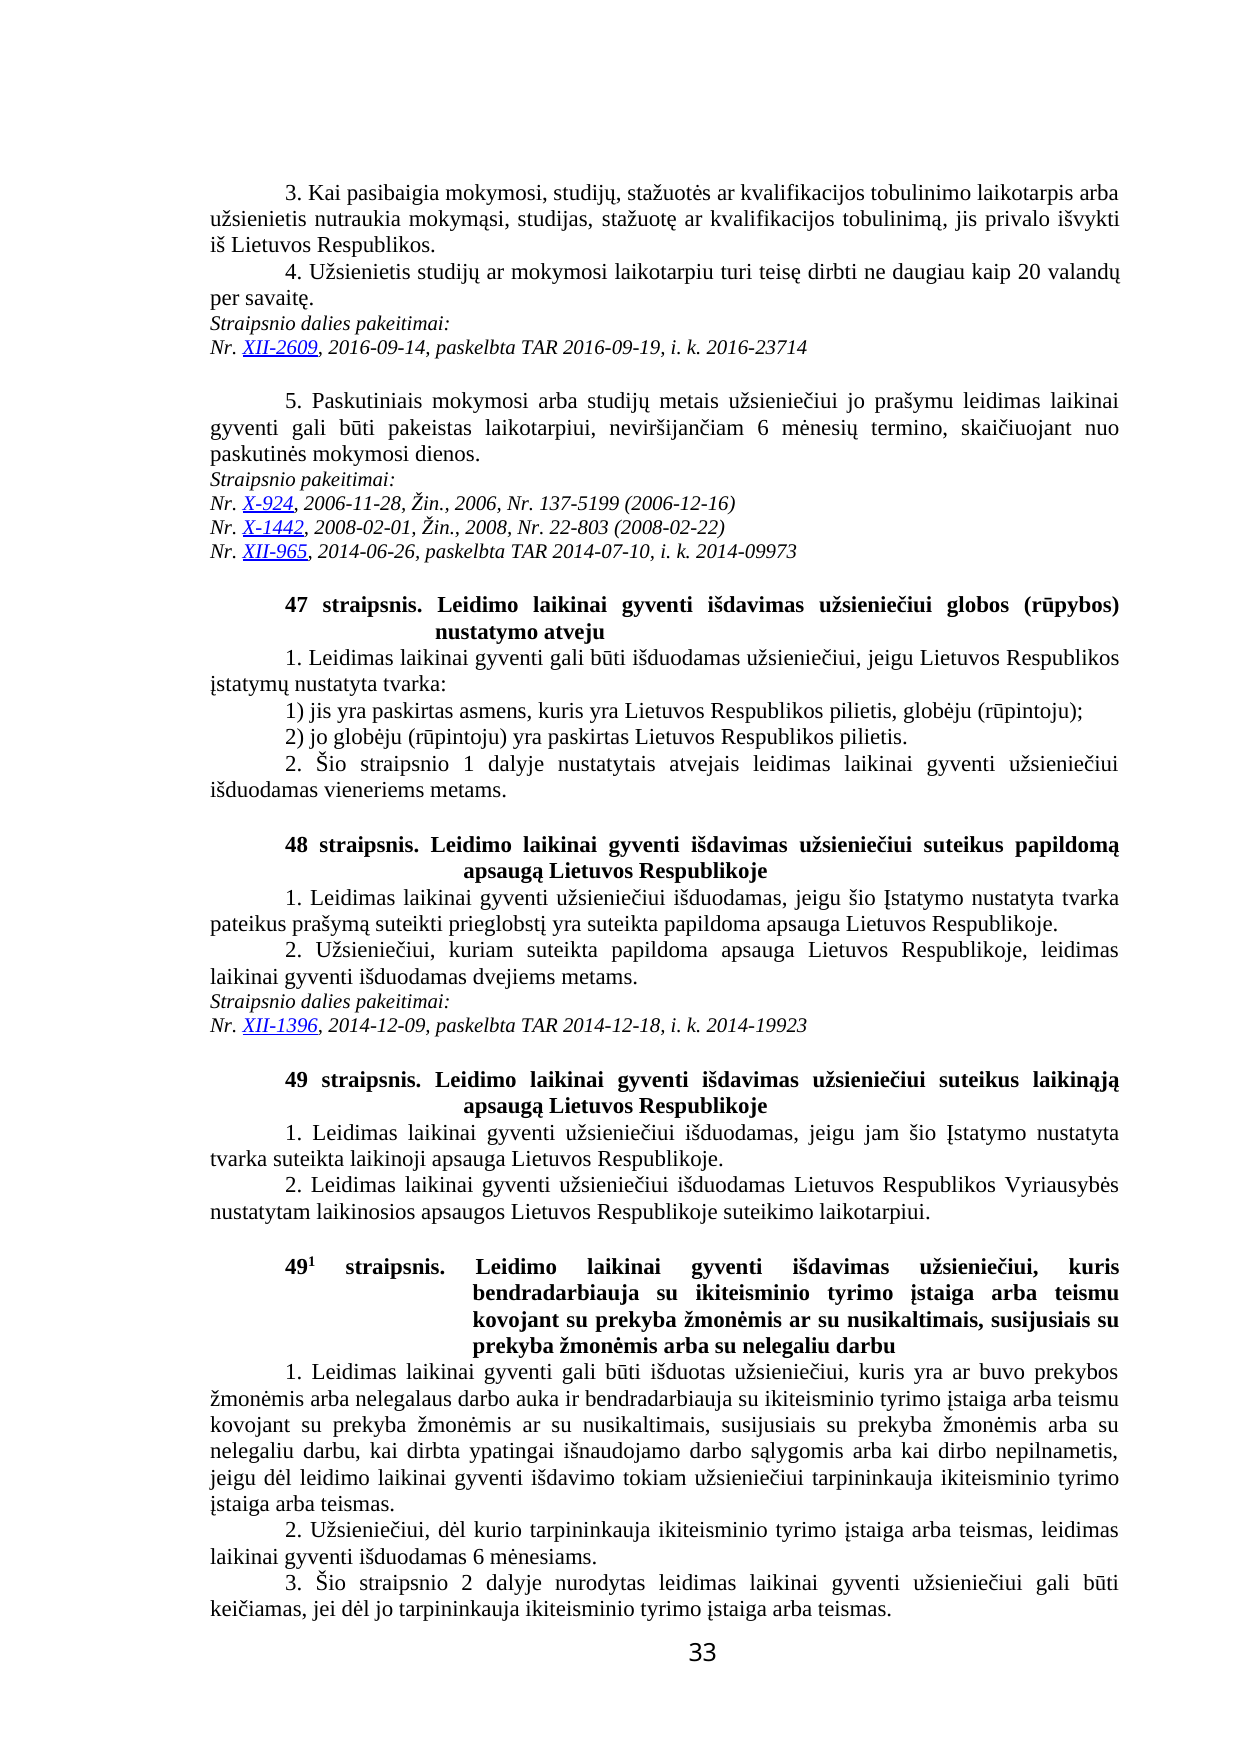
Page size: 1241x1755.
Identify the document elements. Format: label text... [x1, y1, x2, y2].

text Nr. XII-965, 2014-06-26, paskelbta TAR 2014-07-10, i. k. 2014-09973 [210, 539, 1120, 563]
text Straipsnio pakeitimai: [210, 466, 1120, 491]
text 47 straipsnis. Leidimo laikinai gyventi išdavimas užsieniečiui globos (rūpybos) nustatymo atveju [285, 591, 1120, 644]
text 48 straipsnis. Leidimo laikinai gyventi išdavimas užsieniečiui suteikus papildomą apsaugą Lietuvos Respublikoje [285, 831, 1120, 884]
text 1) jis yra paskirtas asmens, kuris yra Lietuvos Respublikos pilietis, globėju (rūpintoju); [210, 697, 1120, 723]
text 2. Leidimas laikinai gyventi užsieniečiui išduodamas Lietuvos Respublikos Vyriausybės nustatytam laikinosios apsaugos Lietuvos Respublikoje suteikimo laikotarpiui. [210, 1171, 1120, 1224]
text Straipsnio dalies pakeitimai: [210, 311, 1120, 334]
text Nr. X-1442, 2008-02-01, Žin., 2008, Nr. 22-803 (2008-02-22) [210, 514, 1120, 539]
text 1. Leidimas laikinai gyventi užsieniečiui išduodamas, jeigu jam šio Įstatymo nustatyta tvarka suteikta laikinoji apsauga Lietuvos Respublikoje. [210, 1119, 1120, 1171]
text 1. Leidimas laikinai gyventi užsieniečiui išduodamas, jeigu šio Įstatymo nustatyta tvarka pateikus prašymą suteikti prieglobstį yra suteikta papildoma apsauga Lietuvos Respublikoje. [210, 884, 1120, 936]
text 3. Kai pasibaigia mokymosi, studijų, stažuotės ar kvalifikacijos tobulinimo laikotarpis arba užsienietis nutraukia mokymąsi, studijas, stažuotę ar kvalifikacijos tobulinimą, jis privalo išvykti iš Lietuvos Respublikos. [210, 179, 1120, 258]
text 49 straipsnis. Leidimo laikinai gyventi išdavimas užsieniečiui suteikus laikinąją apsaugą Lietuvos Respublikoje [285, 1066, 1120, 1119]
text 1. Leidimas laikinai gyventi gali būti išduodamas užsieniečiui, jeigu Lietuvos Respublikos įstatymų nustatyta tvarka: [210, 644, 1120, 697]
text Nr. XII-2609, 2016-09-14, paskelbta TAR 2016-09-19, i. k. 2016-23714 [210, 334, 1120, 359]
text Nr. XII-1396, 2014-12-09, paskelbta TAR 2014-12-18, i. k. 2014-19923 [210, 1013, 1120, 1037]
text 2. Užsieniečiui, kuriam suteikta papildoma apsauga Lietuvos Respublikoje, leidimas laikinai gyventi išduodamas dvejiems metams. [210, 936, 1120, 989]
text 2) jo globėju (rūpintoju) yra paskirtas Lietuvos Respublikos pilietis. [210, 723, 1120, 749]
text 491 straipsnis. Leidimo laikinai gyventi išdavimas užsieniečiui, kuris bendradarbiauja su ikiteisminio tyrimo įstaiga arba teismu kovojant su prekyba žmonėmis ar su nusikaltimais, susijusiais su prekyba žmonėmis arba su nelegaliu darbu [285, 1253, 1120, 1358]
text 2. Šio straipsnio 1 dalyje nustatytais atvejais leidimas laikinai gyventi užsieniečiui išduodamas vieneriems metams. [210, 749, 1120, 802]
text 2. Užsieniečiui, dėl kurio tarpininkauja ikiteisminio tyrimo įstaiga arba teismas, leidimas laikinai gyventi išduodamas 6 mėnesiams. [210, 1516, 1120, 1569]
text 1. Leidimas laikinai gyventi gali būti išduotas užsieniečiui, kuris yra ar buvo prekybos žmonėmis arba nelegalaus darbo auka ir bendradarbiauja su ikiteisminio tyrimo įstaiga arba teismu kovojant su prekyba žmonėmis ar su nusikaltimais, susijusiais su prekyba žmonėmis arba su nelegaliu darbu, kai dirbta ypatingai išnaudojamo darbo sąlygomis arba kai dirbo nepilnametis, jeigu dėl leidimo laikinai gyventi išdavimo tokiam užsieniečiui tarpininkauja ikiteisminio tyrimo įstaiga arba teismas. [210, 1358, 1120, 1516]
text Nr. X-924, 2006-11-28, Žin., 2006, Nr. 137-5199 (2006-12-16) [210, 491, 1120, 514]
text 4. Užsienietis studijų ar mokymosi laikotarpiu turi teisę dirbti ne daugiau kaip 20 valandų per savaitę. [210, 258, 1120, 311]
text 3. Šio straipsnio 2 dalyje nurodytas leidimas laikinai gyventi užsieniečiui gali būti keičiamas, jei dėl jo tarpininkauja ikiteisminio tyrimo įstaiga arba teismas. [210, 1569, 1120, 1622]
text Straipsnio dalies pakeitimai: [210, 989, 1120, 1013]
text 5. Paskutiniais mokymosi arba studijų metais užsieniečiui jo prašymu leidimas laikinai gyventi gali būti pakeistas laikotarpiui, neviršijančiam 6 mėnesių termino, skaičiuojant nuo paskutinės mokymosi dienos. [210, 387, 1120, 466]
